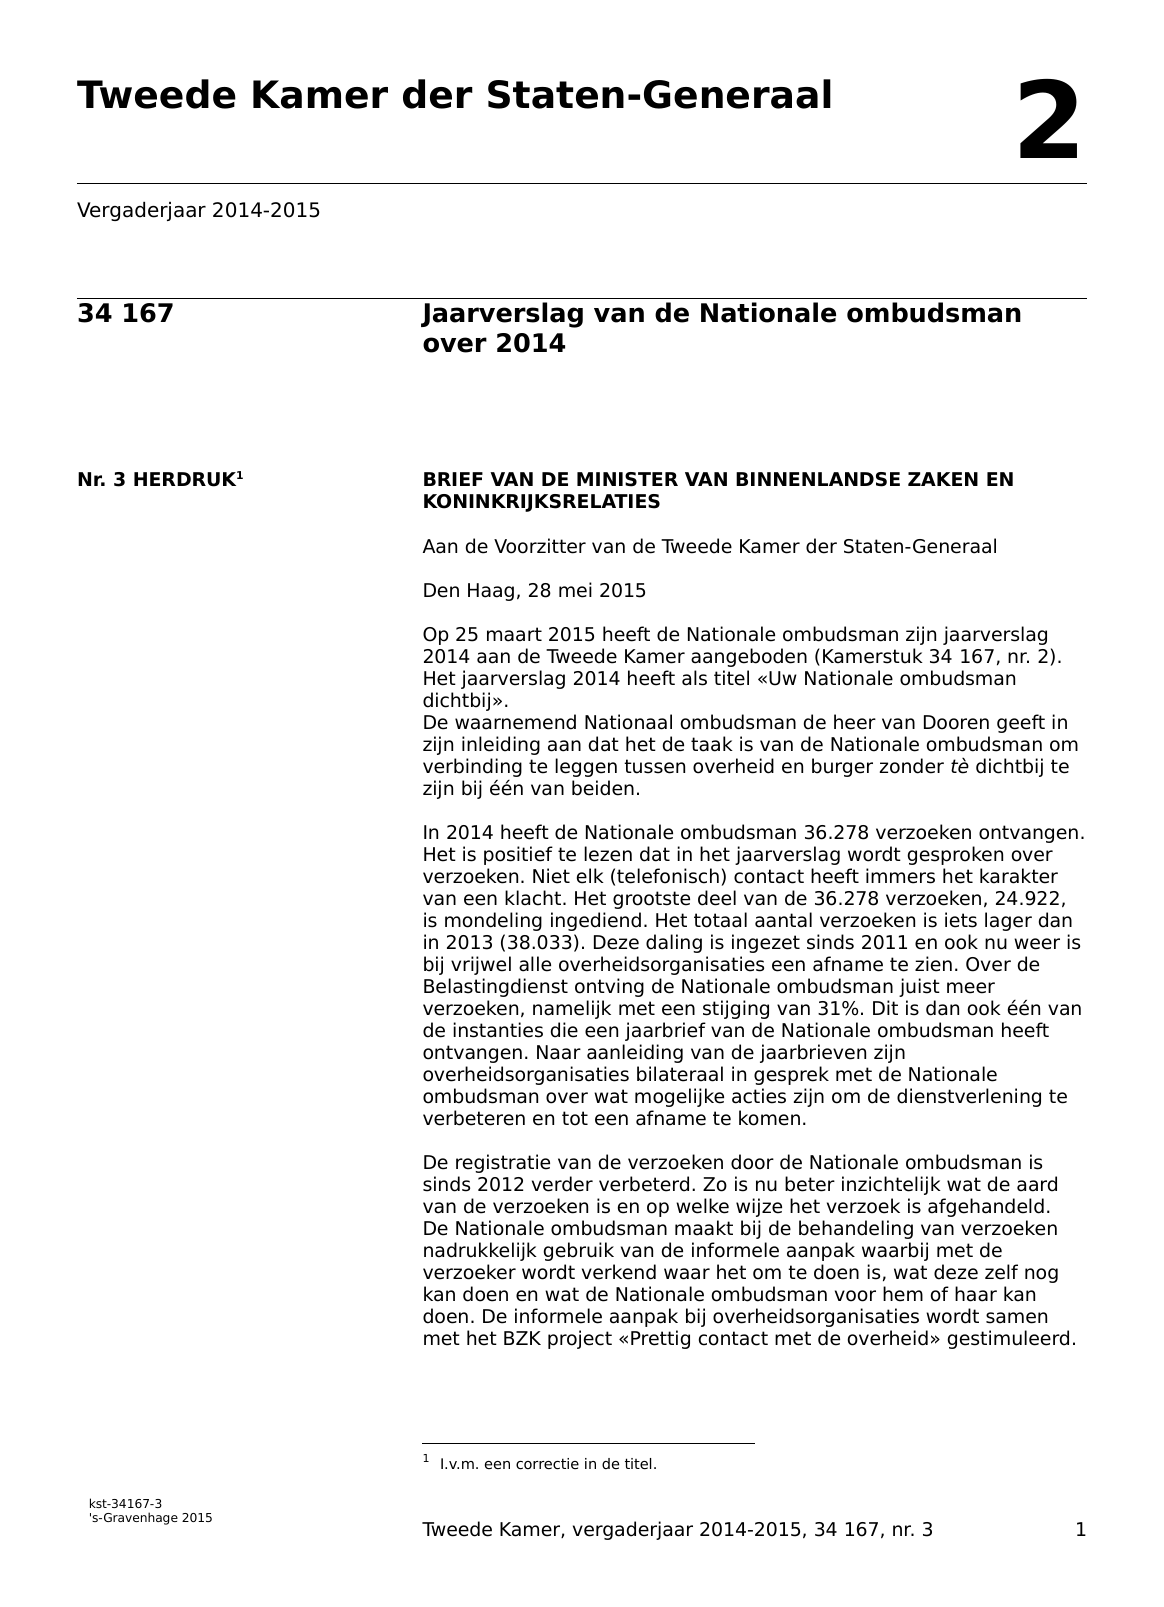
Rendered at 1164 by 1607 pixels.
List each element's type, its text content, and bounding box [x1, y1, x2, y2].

text De Nationale ombudsman maakt bij de behandeling van verzoeken nadrukkelijk gebruik van de informele aanpak waarbij met de verzoeker wordt verkend waar het om te doen is, wat deze zelf nog kan doen en wat de Nationale ombudsman voor hem of haar kan doen. De informele aanpak bij overheidsorganisaties wordt samen met het BZK project «Prettig contact met de overheid» gestimuleerd. [422, 1218, 1087, 1349]
text Aan de Voorzitter van de Tweede Kamer der Staten-Generaal [422, 536, 1087, 557]
text In 2014 heeft de Nationale ombudsman 36.278 verzoeken ontvangen. Het is positief te lezen dat in het jaarverslag wordt gesproken over verzoeken. Niet elk (telefonisch) contact heeft immers het karakter van een klacht. Het grootste deel van de 36.278 verzoeken, 24.922, is mondeling ingediend. Het totaal aantal verzoeken is iets lager dan in 2013 (38.033). Deze daling is ingezet sinds 2011 en ook nu weer is bij vrijwel alle overheidsorganisaties een afname te zien. Over de Belastingdienst ontving de Nationale ombudsman juist meer verzoeken, namelijk met een stijging van 31%. Dit is dan ook één van de instanties die een jaarbrief van de Nationale ombudsman heeft ontvangen. Naar aanleiding van de jaarbrieven zijn overheidsorganisaties bilateraal in gesprek met de Nationale ombudsman over wat mogelijke acties zijn om de dienstverlening te verbeteren en tot een afname te komen. [422, 822, 1087, 1129]
subtitle Nr. 3 HERDRUK BRIEF VAN DE MINISTER VAN BINNENLANDSE ZAKEN EN KONINKRIJKSRELATIES [77, 469, 1087, 513]
table_header Tweede Kamer der Staten-Generaal [77, 59, 886, 183]
subtitle 34 167 Jaarverslag van de Nationale ombudsman over 2014 [77, 299, 1087, 358]
text 's-Gravenhage 2015 [88, 1511, 323, 1525]
text De registratie van de verzoeken door de Nationale ombudsman is sinds 2012 verder verbeterd. Zo is nu beter inzichtelijk wat de aard van de verzoeken is en op welke wijze het verzoek is afgehandeld. [422, 1152, 1087, 1218]
text kst-34167-3 [88, 1497, 323, 1511]
text Op 25 maart 2015 heeft de Nationale ombudsman zijn jaarverslag 2014 aan de Tweede Kamer aangeboden (Kamerstuk 34 167, nr. 2). Het jaarverslag 2014 heeft als titel «Uw Nationale ombudsman dichtbij». [422, 624, 1087, 712]
text De waarnemend Nationaal ombudsman de heer van Dooren geeft in zijn inleiding aan dat het de taak is van de Nationale ombudsman om verbinding te leggen tussen overheid en burger zonder tè dichtbij te zijn bij één van beiden. [422, 712, 1087, 800]
table_cell Vergaderjaar 2014-2015 [77, 184, 1087, 298]
table_header 2 [886, 59, 1087, 183]
text Den Haag, 28 mei 2015 [422, 580, 1087, 602]
text I.v.m. een correctie in de titel. [422, 1452, 1087, 1474]
